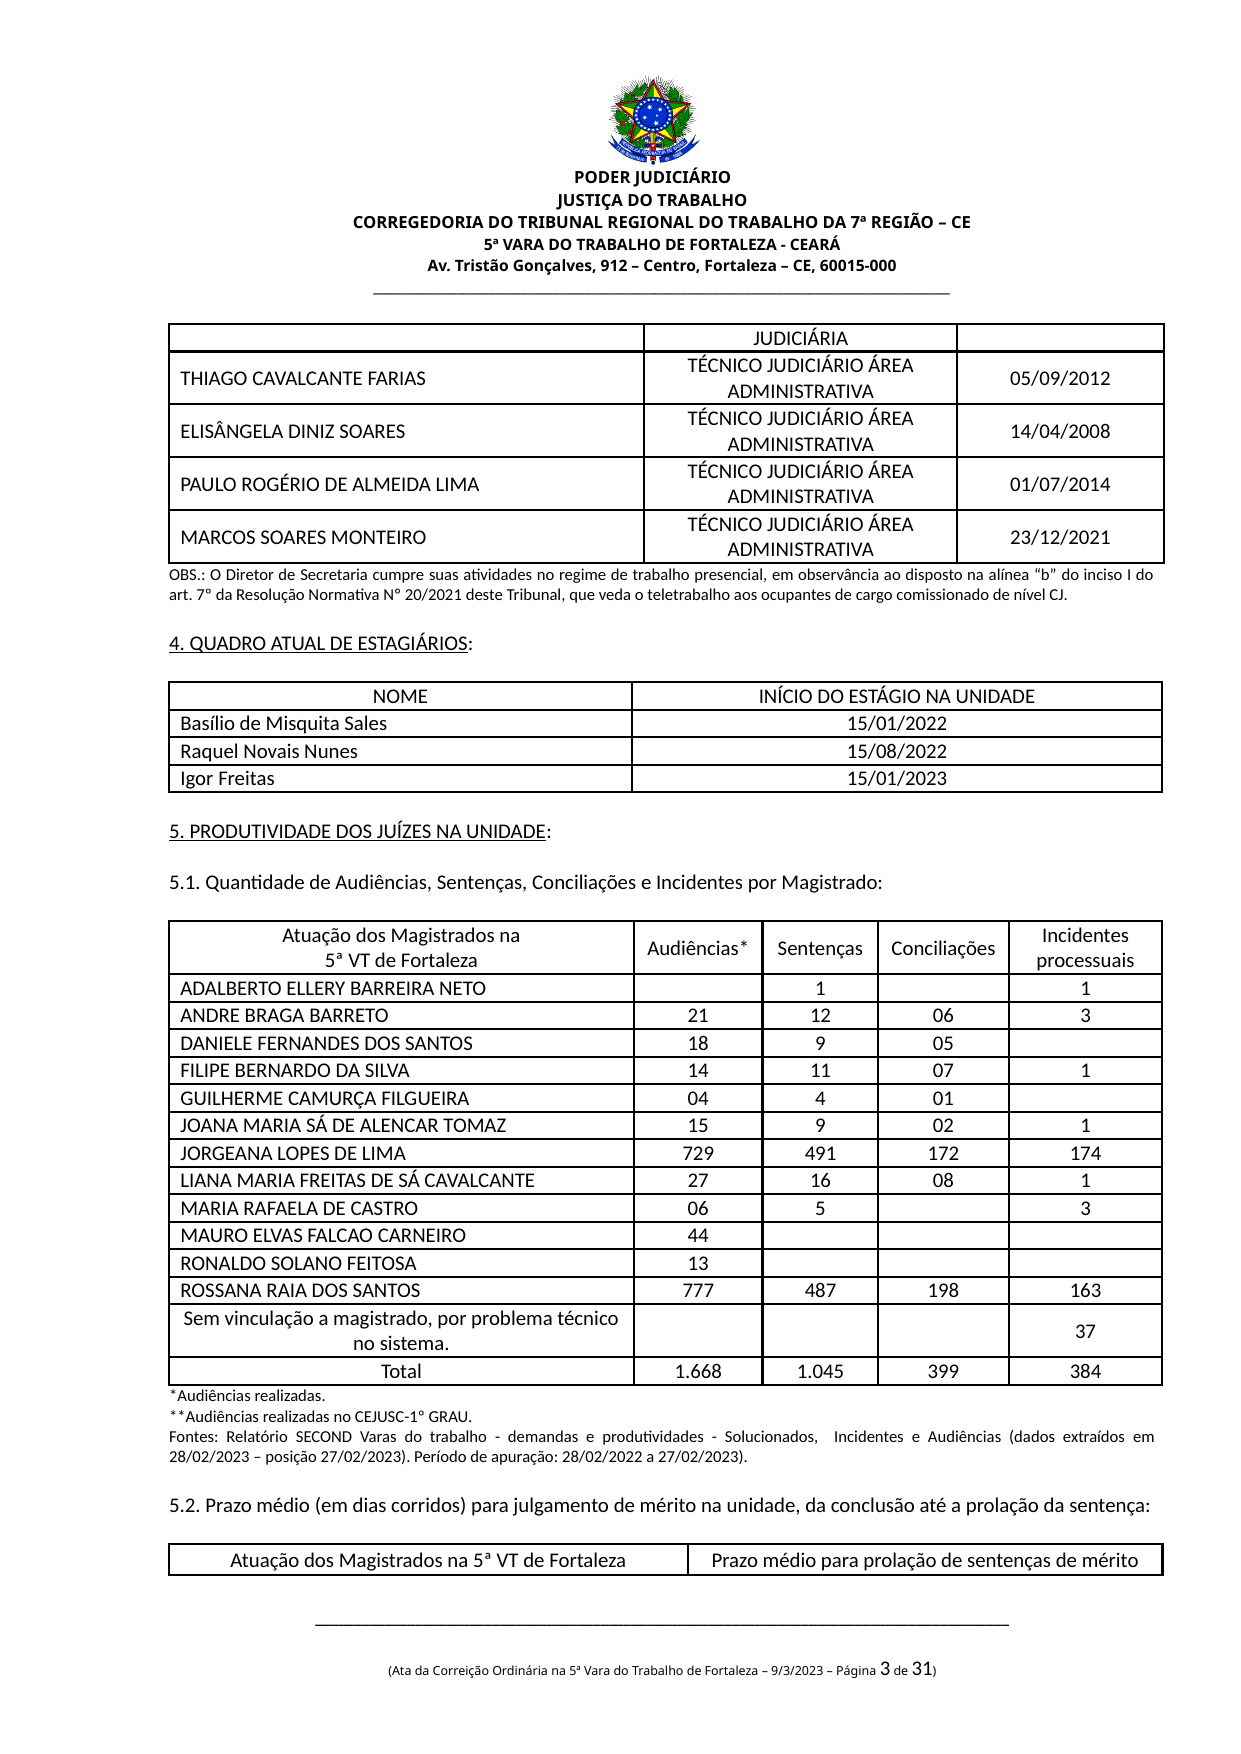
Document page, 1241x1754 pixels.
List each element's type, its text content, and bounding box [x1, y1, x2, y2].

table_cell [764, 1223, 877, 1248]
table_cell PAULO ROGÉRIO DE ALMEIDA LIMA [170, 458, 643, 509]
table_cell [635, 975, 761, 1001]
table_cell [1010, 1223, 1161, 1248]
table_cell 04 [635, 1085, 761, 1111]
table_cell 9 [764, 1030, 877, 1056]
table_cell 1 [1010, 975, 1161, 1001]
table_cell Raquel Novais Nunes [170, 738, 631, 763]
table_cell [1010, 1085, 1161, 1111]
table_cell 777 [635, 1278, 761, 1303]
table_cell 1.045 [764, 1358, 877, 1383]
table_cell 1 [1010, 1058, 1161, 1083]
table_cell 01/07/2014 [958, 458, 1163, 509]
table_cell 399 [879, 1358, 1008, 1383]
table_cell ADALBERTO ELLERY BARREIRA NETO [170, 975, 633, 1001]
table_cell Igor Freitas [170, 766, 631, 791]
table_cell MARIA RAFAELA DE CASTRO [170, 1195, 633, 1221]
subtitle 5. PRODUTIVIDADE DOS JUÍZES NA UNIDADE: [169, 818, 1155, 844]
subtitle Fontes: Relatório SECOND Varas do trabalho - demandas e produtividades - Solucionados, Incidentes e Audiências (dados extraídos em 28/02/2023 – posição 27/02/2023). Período de apuração: 28/02/2022 a 27/02/2023). [169, 1426, 1155, 1467]
table_cell [764, 1305, 877, 1356]
table_cell 172 [879, 1140, 1008, 1166]
table_cell Sem vinculação a magistrado, por problema técnico no sistema. [170, 1305, 633, 1356]
picture [603, 73, 702, 166]
subtitle 5.1. Quantidade de Audiências, Sentenças, Conciliações e Incidentes por Magistrado: [169, 869, 1155, 895]
table_cell 384 [1010, 1358, 1161, 1383]
table_cell [635, 1305, 761, 1356]
table_cell [879, 1223, 1008, 1248]
table_cell 198 [879, 1278, 1008, 1303]
table_cell ELISÂNGELA DINIZ SOARES [170, 405, 643, 456]
table_cell GUILHERME CAMURÇA FILGUEIRA [170, 1085, 633, 1111]
table_header Prazo médio para prolação de sentenças de mérito [689, 1545, 1161, 1574]
table_cell 729 [635, 1140, 761, 1166]
table_cell 4 [764, 1085, 877, 1111]
table_header Audiências* [635, 922, 761, 973]
table_cell 01 [879, 1085, 1008, 1111]
subtitle OBS.: O Diretor de Secretaria cumpre suas atividades no regime de trabalho presencial, em observância ao disposto na alínea “b” do inciso I do art. 7º da Resolução Normativa Nº 20/2021 deste Tribunal, que veda o teletrabalho aos ocupantes de cargo comissionado de nível CJ. [169, 564, 1155, 605]
table_cell 08 [879, 1168, 1008, 1193]
table_cell 16 [764, 1168, 877, 1193]
table_cell JOANA MARIA SÁ DE ALENCAR TOMAZ [170, 1113, 633, 1138]
table_cell TÉCNICO JUDICIÁRIO ÁREA ADMINISTRATIVA [645, 458, 956, 509]
table_cell 3 [1010, 1003, 1161, 1028]
table_cell THIAGO CAVALCANTE FARIAS [170, 353, 643, 403]
table_cell Basílio de Misquita Sales [170, 711, 631, 736]
table_cell 07 [879, 1058, 1008, 1083]
table_cell 15 [635, 1113, 761, 1138]
table_header Conciliações [879, 922, 1008, 973]
subtitle **Audiências realizadas no CEJUSC-1º GRAU. [169, 1406, 1155, 1426]
table_cell 12 [764, 1003, 877, 1028]
table_header NOME [170, 683, 631, 708]
table_cell 06 [879, 1003, 1008, 1028]
table_cell 5 [764, 1195, 877, 1221]
table_cell 15/08/2022 [633, 738, 1161, 763]
table_cell 487 [764, 1278, 877, 1303]
table_cell [879, 1250, 1008, 1276]
table_cell 1 [1010, 1168, 1161, 1193]
table_header INÍCIO DO ESTÁGIO NA UNIDADE [633, 683, 1161, 708]
table_cell MARCOS SOARES MONTEIRO [170, 511, 643, 562]
table_cell 15/01/2022 [633, 711, 1161, 736]
table_cell 15/01/2023 [633, 766, 1161, 791]
table_cell 21 [635, 1003, 761, 1028]
table_cell ROSSANA RAIA DOS SANTOS [170, 1278, 633, 1303]
table_cell 14 [635, 1058, 761, 1083]
table_cell 13 [635, 1250, 761, 1276]
table_cell TÉCNICO JUDICIÁRIO ÁREA ADMINISTRATIVA [645, 511, 956, 562]
table_header Atuação dos Magistrados na 5ª VT de Fortaleza [170, 922, 633, 973]
table_cell TÉCNICO JUDICIÁRIO ÁREA ADMINISTRATIVA [645, 405, 956, 456]
table_cell 06 [635, 1195, 761, 1221]
table_cell 27 [635, 1168, 761, 1193]
table_cell 1 [764, 975, 877, 1001]
table_cell 14/04/2008 [958, 405, 1163, 456]
table_cell RONALDO SOLANO FEITOSA [170, 1250, 633, 1276]
table_cell FILIPE BERNARDO DA SILVA [170, 1058, 633, 1083]
table_cell ANDRE BRAGA BARRETO [170, 1003, 633, 1028]
table_cell [1010, 1250, 1161, 1276]
table_cell [879, 1305, 1008, 1356]
table_cell 491 [764, 1140, 877, 1166]
table_cell [1010, 1030, 1161, 1056]
table_cell 163 [1010, 1278, 1161, 1303]
table_cell JUDICIÁRIA [645, 325, 956, 350]
table_header Sentenças [764, 922, 877, 973]
table_cell MAURO ELVAS FALCAO CARNEIRO [170, 1223, 633, 1248]
table_cell 18 [635, 1030, 761, 1056]
table_cell 44 [635, 1223, 761, 1248]
table_cell 05/09/2012 [958, 353, 1163, 403]
table_cell 1 [1010, 1113, 1161, 1138]
table_cell Total [170, 1358, 633, 1383]
table_cell 1.668 [635, 1358, 761, 1383]
table_cell 02 [879, 1113, 1008, 1138]
table_cell DANIELE FERNANDES DOS SANTOS [170, 1030, 633, 1056]
subtitle 4. QUADRO ATUAL DE ESTAGIÁRIOS: [169, 630, 1155, 656]
table_cell 9 [764, 1113, 877, 1138]
subtitle 5.2. Prazo médio (em dias corridos) para julgamento de mérito na unidade, da conclusão até a prolação da sentença: [169, 1492, 1155, 1518]
table_header Atuação dos Magistrados na 5ª VT de Fortaleza [170, 1545, 687, 1574]
table_cell [170, 325, 643, 350]
table_header Incidentes processuais [1010, 922, 1161, 973]
subtitle *Audiências realizadas. [169, 1386, 1155, 1406]
table_cell TÉCNICO JUDICIÁRIO ÁREA ADMINISTRATIVA [645, 353, 956, 403]
table_cell [879, 975, 1008, 1001]
table_cell [958, 325, 1163, 350]
table_cell JORGEANA LOPES DE LIMA [170, 1140, 633, 1166]
table_cell 11 [764, 1058, 877, 1083]
table_cell [764, 1250, 877, 1276]
table_cell 37 [1010, 1305, 1161, 1356]
table_cell 3 [1010, 1195, 1161, 1221]
table_cell [879, 1195, 1008, 1221]
table_cell 23/12/2021 [958, 511, 1163, 562]
table_cell LIANA MARIA FREITAS DE SÁ CAVALCANTE [170, 1168, 633, 1193]
table_cell 174 [1010, 1140, 1161, 1166]
table_cell 05 [879, 1030, 1008, 1056]
